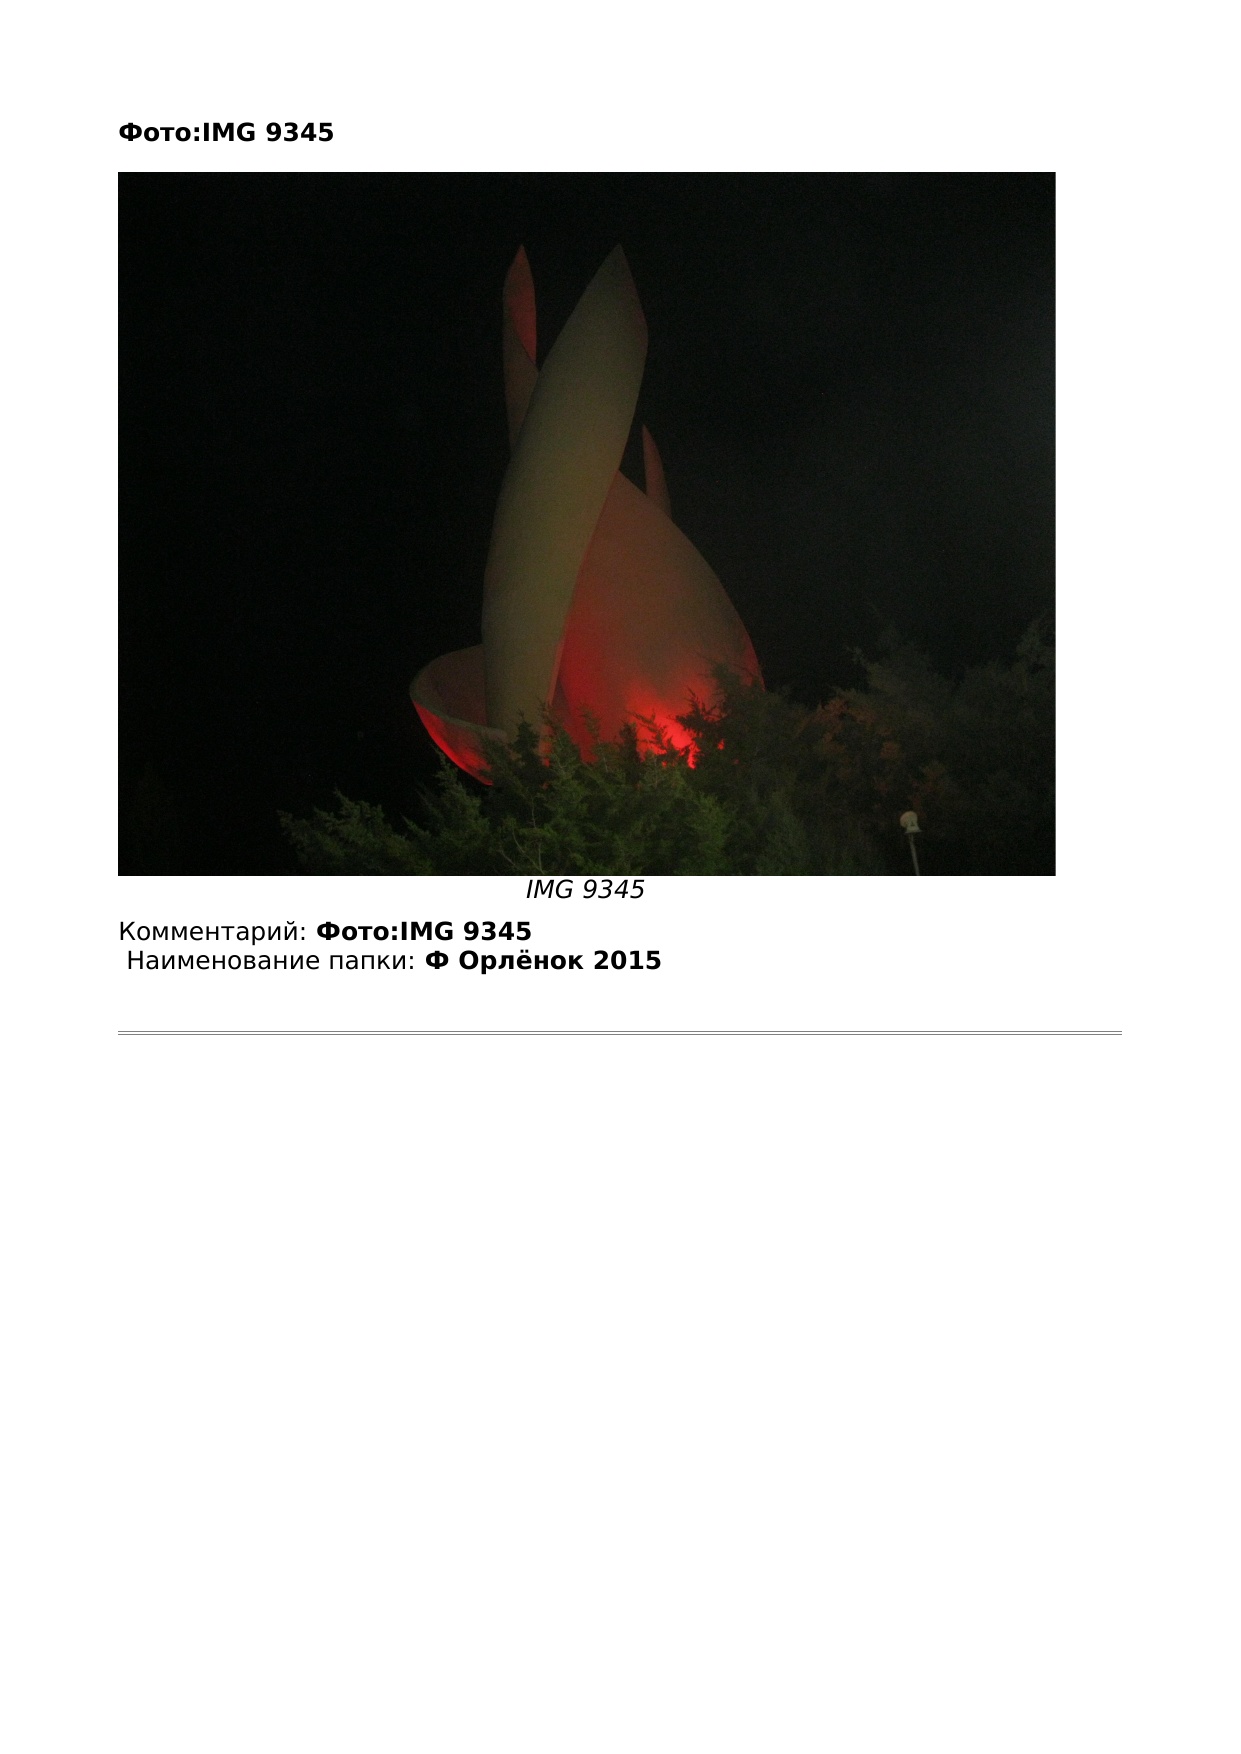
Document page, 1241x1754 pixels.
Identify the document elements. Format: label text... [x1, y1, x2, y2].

picture [118, 172, 1056, 876]
text Комментарий: Фото:IMG 9345 Наименование папки: Ф Орлёнок 2015 [118, 917, 1122, 1004]
text IMG 9345 [118, 876, 1056, 904]
subtitle Фото:IMG 9345 [118, 118, 1122, 147]
